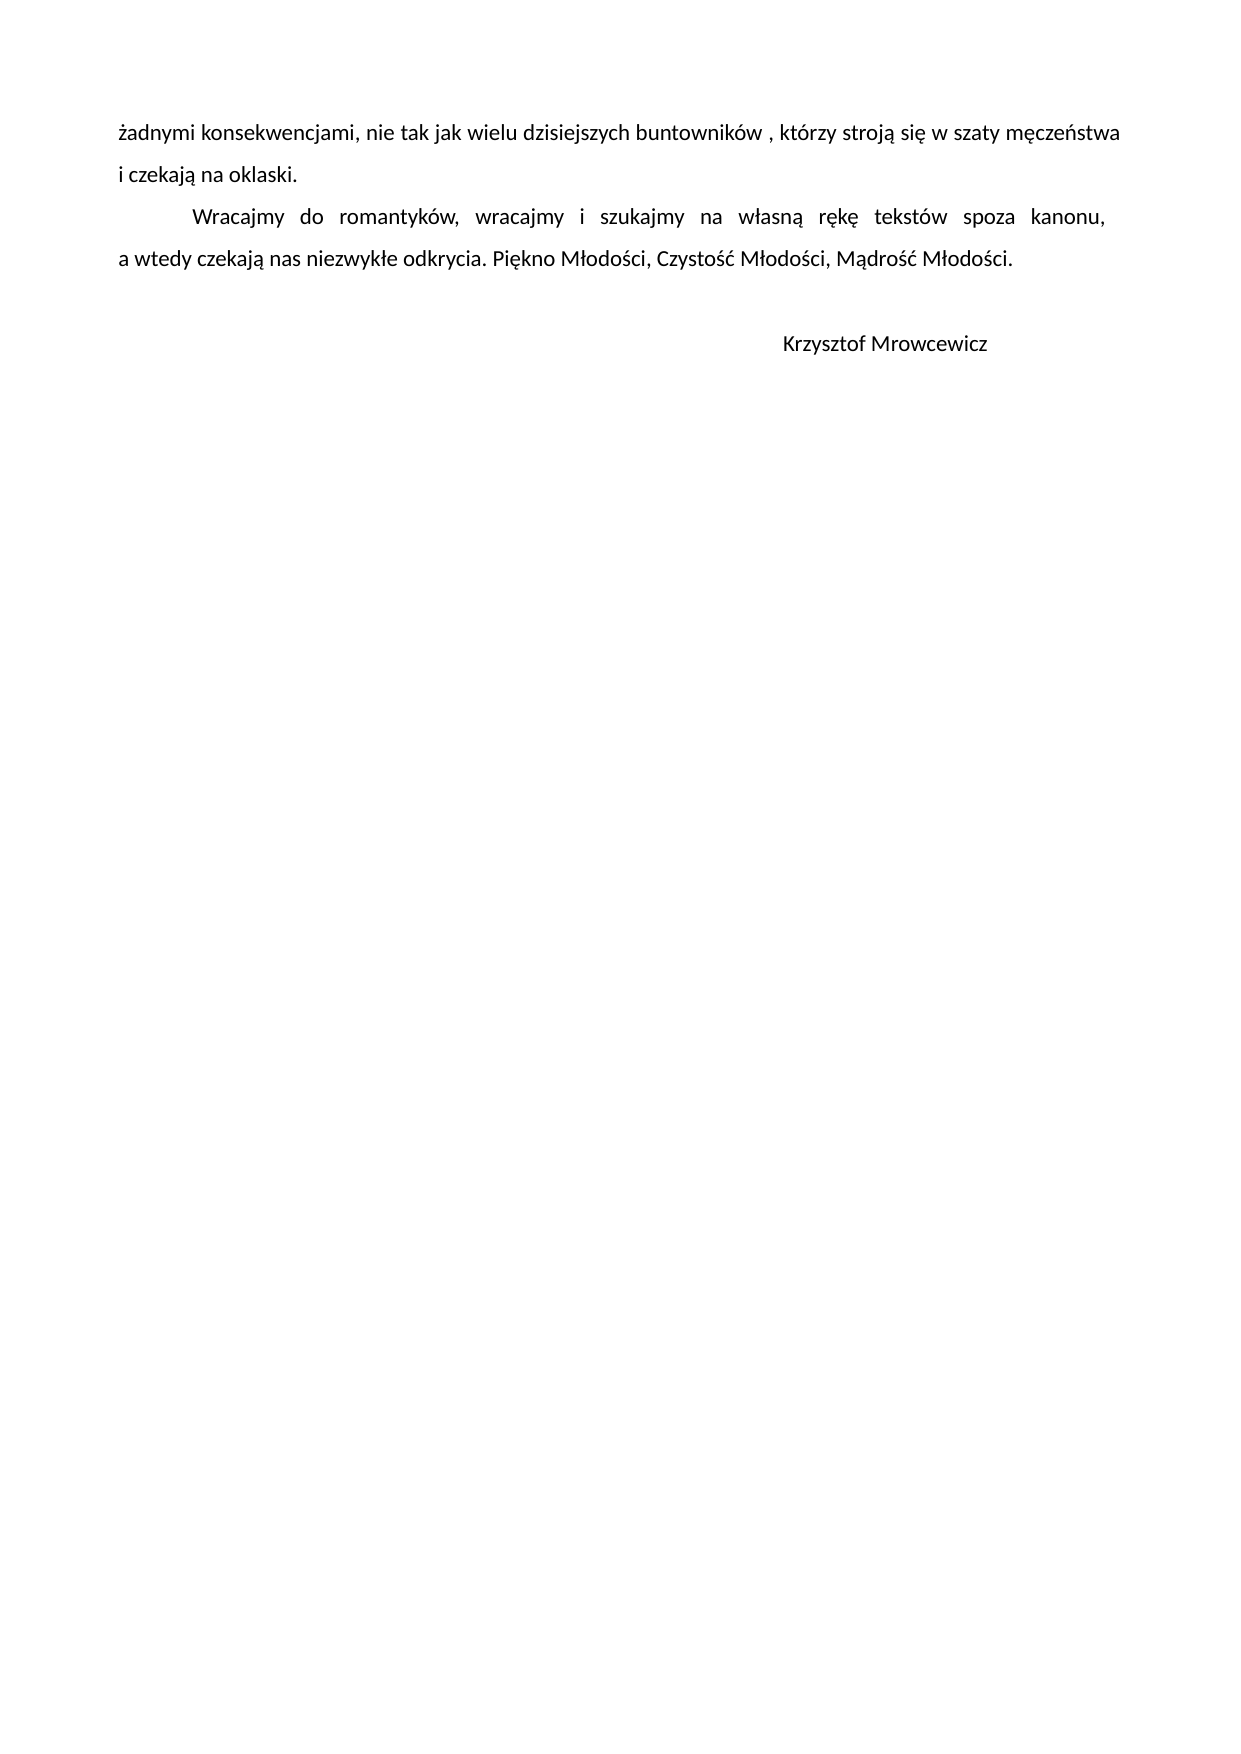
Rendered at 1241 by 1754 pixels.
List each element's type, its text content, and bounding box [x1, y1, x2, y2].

text Krzysztof Mrowcewicz [118, 329, 1122, 357]
text żadnymi konsekwencjami, nie tak jak wielu dzisiejszych buntowników , którzy stroją się w szaty męczeństwa i czekają na oklaski. [118, 118, 1122, 188]
text Wracajmy do romantyków, wracajmy i szukajmy na własną rękę tekstów spoza kanonu, a wtedy czekają nas niezwykłe odkrycia. Piękno Młodości, Czystość Młodości, Mądrość Młodości. [118, 202, 1122, 272]
